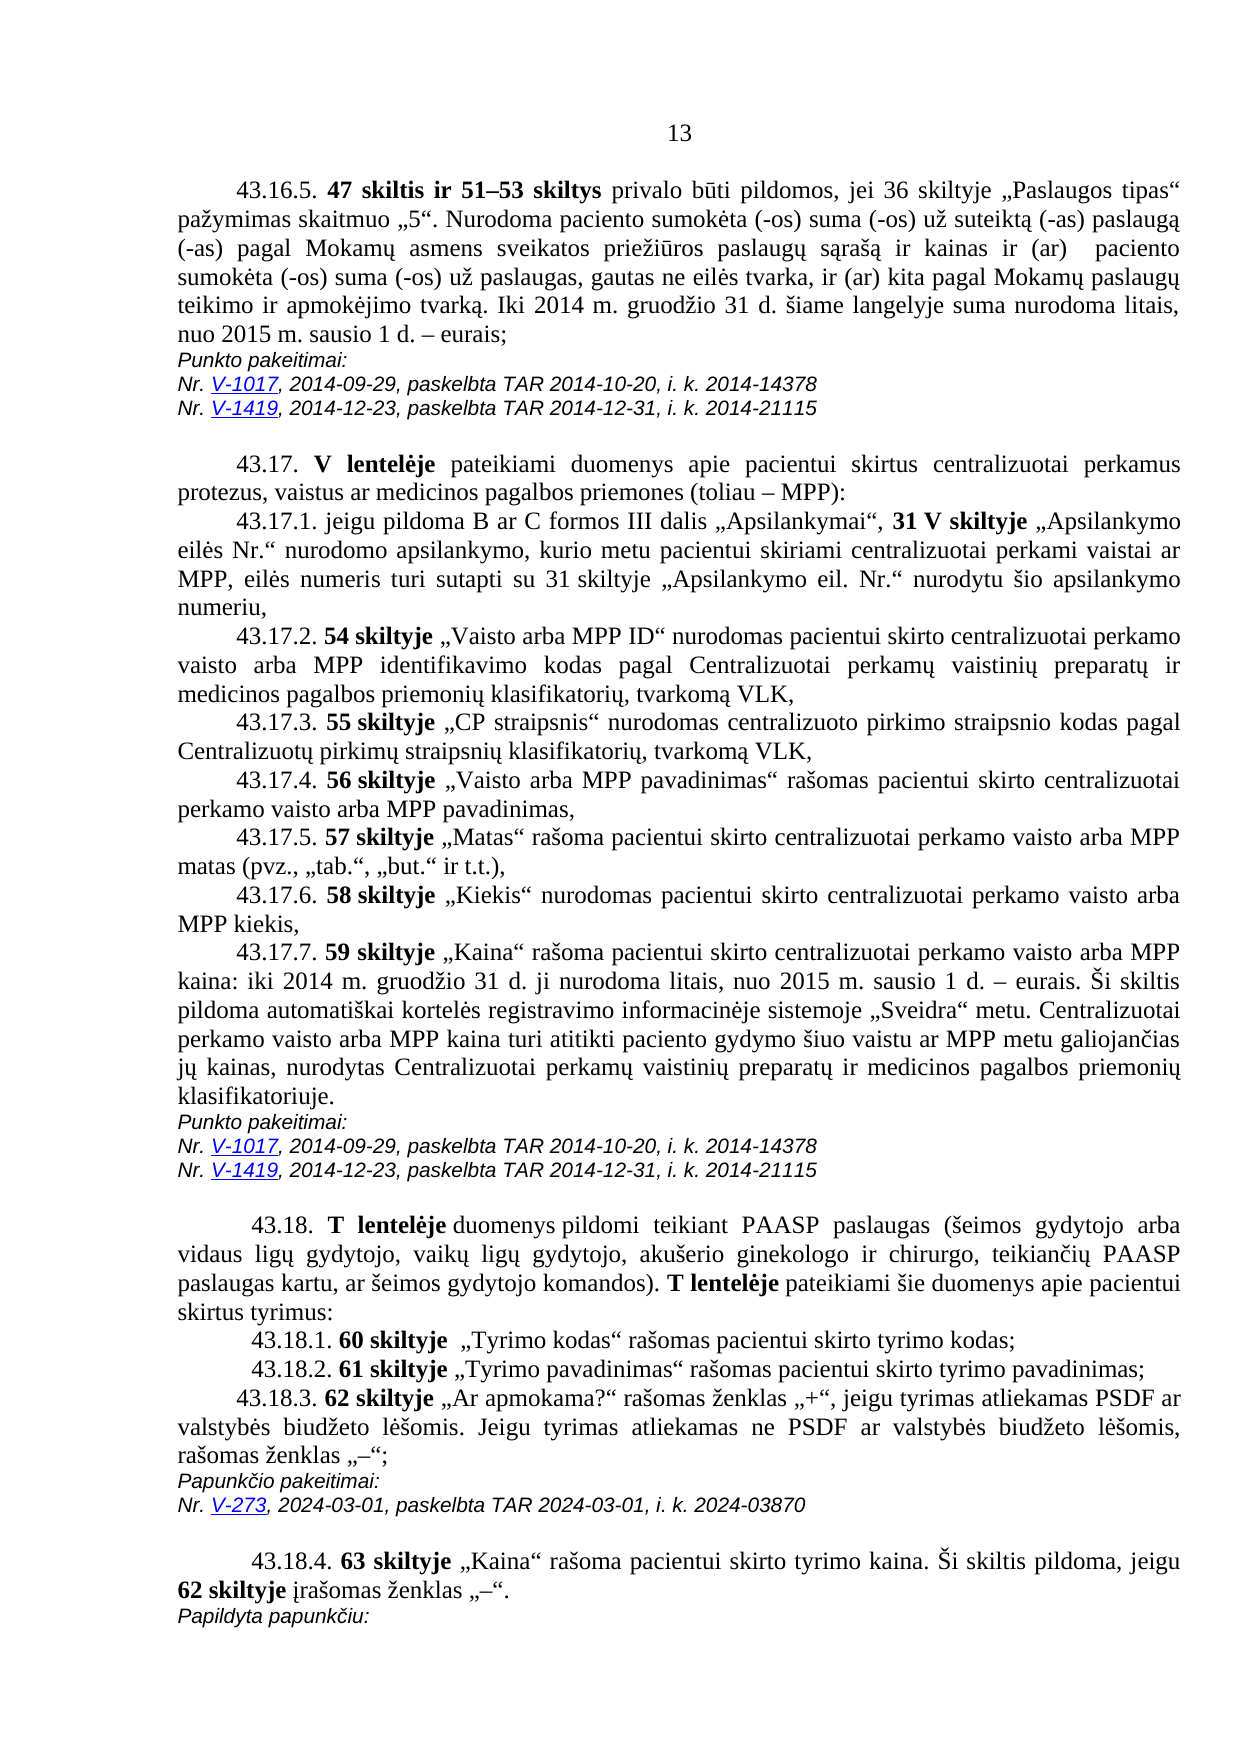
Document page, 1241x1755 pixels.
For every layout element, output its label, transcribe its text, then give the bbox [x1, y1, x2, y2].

text 43.18.2. 61 skiltyje „Tyrimo pavadinimas“ rašomas pacientui skirto tyrimo pavadinimas; [177, 1354, 1181, 1383]
text 43.18. T lentelėje duomenys pildomi teikiant PAASP paslaugas (šeimos gydytojo arba vidaus ligų gydytojo, vaikų ligų gydytojo, akušerio ginekologo ir chirurgo, teikiančių PAASP paslaugas kartu, ar šeimos gydytojo komandos). T lentelėje pateikiami šie duomenys apie pacientui skirtus tyrimus: [177, 1211, 1181, 1326]
text 43.16.5. 47 skiltis ir 51–53 skiltys privalo būti pildomos, jei 36 skiltyje „Paslaugos tipas“ pažymimas skaitmuo „5“. Nurodoma paciento sumokėta (-os) suma (-os) už suteiktą (-as) paslaugą (-as) pagal Mokamų asmens sveikatos priežiūros paslaugų sąrašą ir kainas ir (ar) paciento sumokėta (-os) suma (-os) už paslaugas, gautas ne eilės tvarka, ir (ar) kita pagal Mokamų paslaugų teikimo ir apmokėjimo tvarką. Iki 2014 m. gruodžio 31 d. šiame langelyje suma nurodoma litais, nuo 2015 m. sausio 1 d. – eurais; [177, 176, 1181, 348]
text 43.17.7. 59 skiltyje „Kaina“ rašoma pacientui skirto centralizuotai perkamo vaisto arba MPP kaina: iki 2014 m. gruodžio 31 d. ji nurodoma litais, nuo 2015 m. sausio 1 d. – eurais. Ši skiltis pildoma automatiškai kortelės registravimo informacinėje sistemoje „Sveidra“ metu. Centralizuotai perkamo vaisto arba MPP kaina turi atitikti paciento gydymo šiuo vaistu ar MPP metu galiojančias jų kainas, nurodytas Centralizuotai perkamų vaistinių preparatų ir medicinos pagalbos priemonių klasifikatoriuje. [177, 937, 1181, 1110]
text Nr. V-1017, 2014-09-29, paskelbta TAR 2014-10-20, i. k. 2014-14378 [177, 372, 1181, 396]
text Nr. V-1017, 2014-09-29, paskelbta TAR 2014-10-20, i. k. 2014-14378 [177, 1134, 1181, 1158]
text 43.17. V lentelėje pateikiami duomenys apie pacientui skirtus centralizuotai perkamus protezus, vaistus ar medicinos pagalbos priemones (toliau – MPP): [177, 449, 1181, 506]
text Nr. V-1419, 2014-12-23, paskelbta TAR 2014-12-31, i. k. 2014-21115 [177, 1158, 1181, 1182]
text 43.17.3. 55 skiltyje „CP straipsnis“ nurodomas centralizuoto pirkimo straipsnio kodas pagal Centralizuotų pirkimų straipsnių klasifikatorių, tvarkomą VLK, [177, 707, 1181, 765]
text 43.17.5. 57 skiltyje „Matas“ rašoma pacientui skirto centralizuotai perkamo vaisto arba MPP matas (pvz., „tab.“, „but.“ ir t.t.), [177, 822, 1181, 880]
text 43.18.1. 60 skiltyje „Tyrimo kodas“ rašomas pacientui skirto tyrimo kodas; [177, 1326, 1181, 1354]
text 43.17.2. 54 skiltyje „Vaisto arba MPP ID“ nurodomas pacientui skirto centralizuotai perkamo vaisto arba MPP identifikavimo kodas pagal Centralizuotai perkamų vaistinių preparatų ir medicinos pagalbos priemonių klasifikatorių, tvarkomą VLK, [177, 621, 1181, 707]
text Papunkčio pakeitimai: [177, 1469, 1181, 1493]
text 43.18.3. 62 skiltyje „Ar apmokama?“ rašomas ženklas „+“, jeigu tyrimas atliekamas PSDF ar valstybės biudžeto lėšomis. Jeigu tyrimas atliekamas ne PSDF ar valstybės biudžeto lėšomis, rašomas ženklas „–“; [177, 1383, 1181, 1469]
text Papildyta papunkčiu: [177, 1603, 1181, 1627]
text 43.17.4. 56 skiltyje „Vaisto arba MPP pavadinimas“ rašomas pacientui skirto centralizuotai perkamo vaisto arba MPP pavadinimas, [177, 765, 1181, 822]
text Punkto pakeitimai: [177, 348, 1181, 372]
text Nr. V-1419, 2014-12-23, paskelbta TAR 2014-12-31, i. k. 2014-21115 [177, 396, 1181, 420]
text 43.17.1. jeigu pildoma B ar C formos III dalis „Apsilankymai“, 31 V skiltyje „Apsilankymo eilės Nr.“ nurodomo apsilankymo, kurio metu pacientui skiriami centralizuotai perkami vaistai ar MPP, eilės numeris turi sutapti su 31 skiltyje „Apsilankymo eil. Nr.“ nurodytu šio apsilankymo numeriu, [177, 506, 1181, 621]
text 43.18.4. 63 skiltyje „Kaina“ rašoma pacientui skirto tyrimo kaina. Ši skiltis pildoma, jeigu 62 skiltyje įrašomas ženklas „–“. [177, 1546, 1181, 1603]
text Punkto pakeitimai: [177, 1110, 1181, 1134]
text Nr. V-273, 2024-03-01, paskelbta TAR 2024-03-01, i. k. 2024-03870 [177, 1493, 1181, 1517]
text 43.17.6. 58 skiltyje „Kiekis“ nurodomas pacientui skirto centralizuotai perkamo vaisto arba MPP kiekis, [177, 880, 1181, 937]
